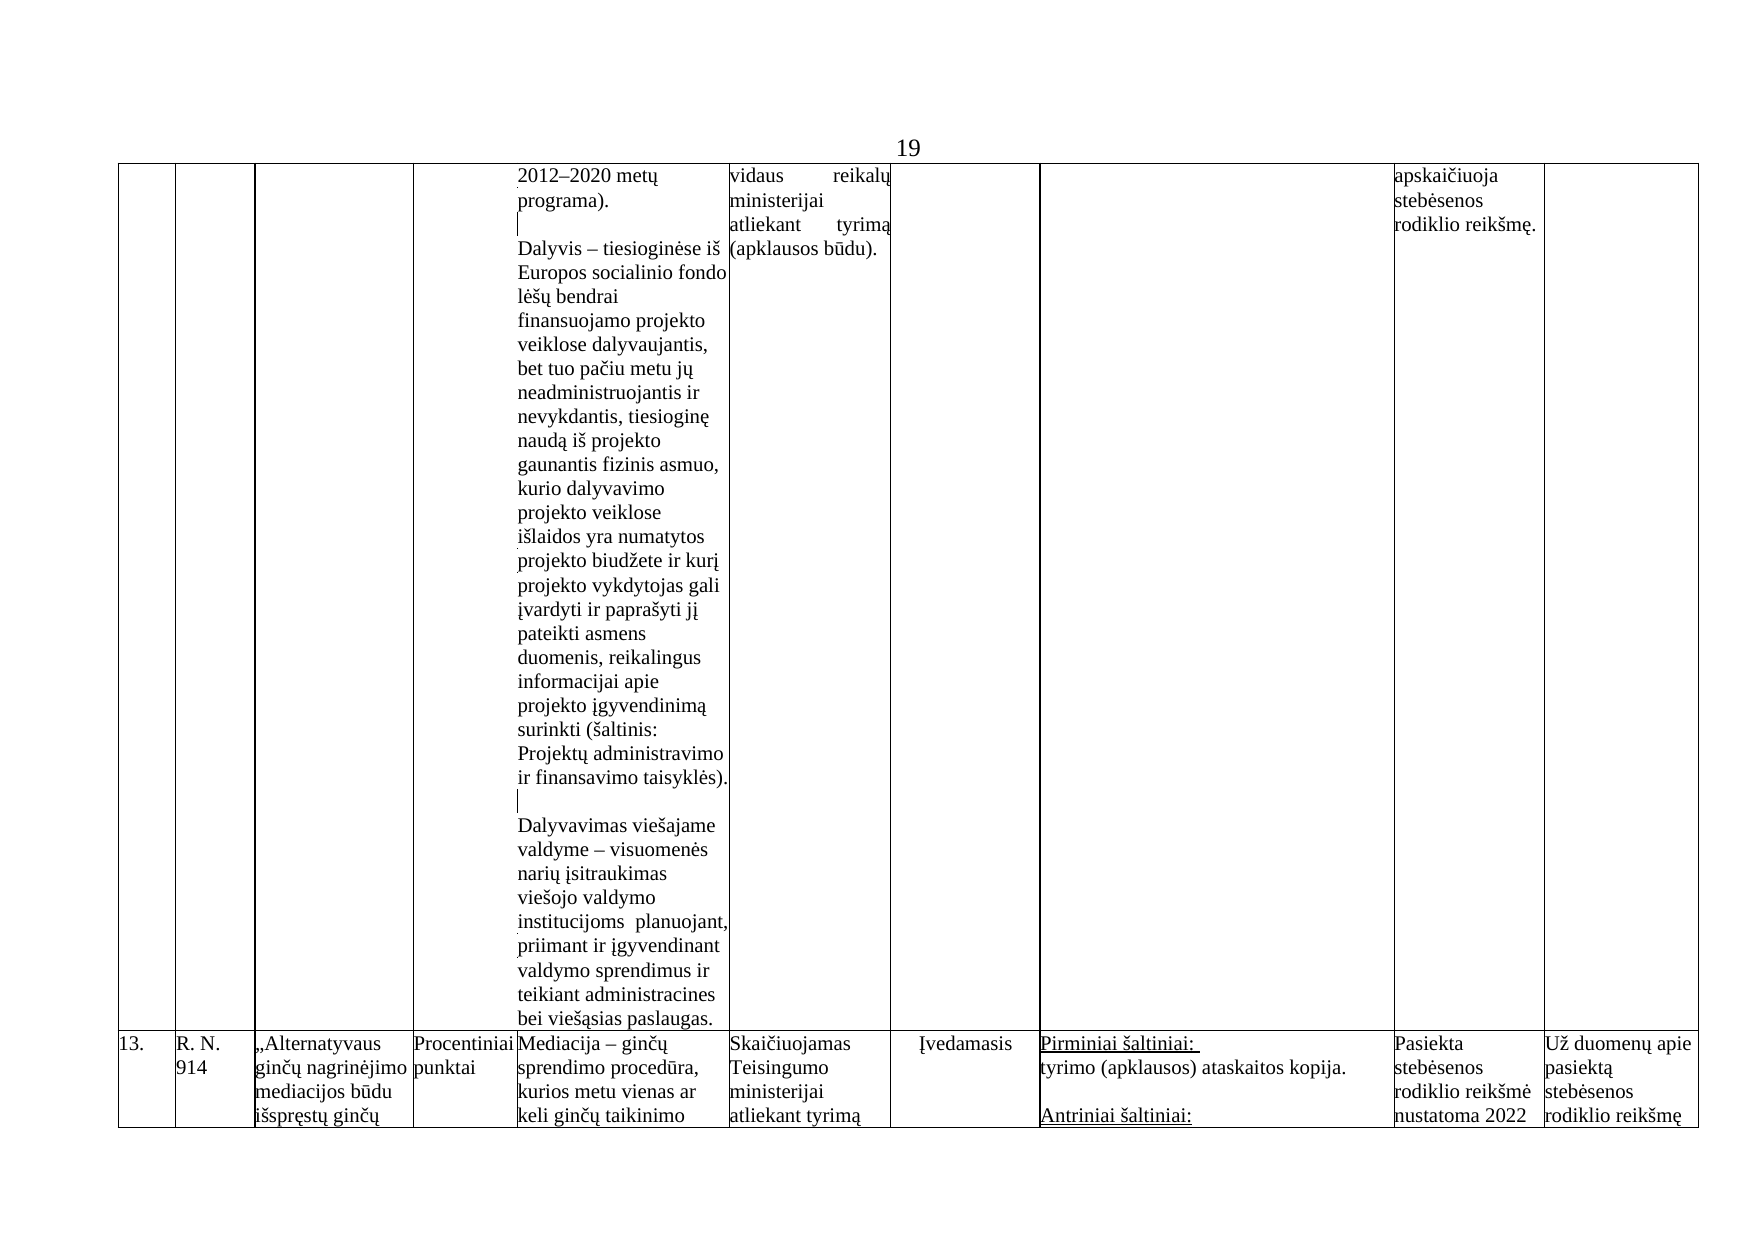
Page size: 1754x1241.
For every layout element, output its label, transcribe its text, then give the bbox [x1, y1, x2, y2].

table_cell Pasiekta stebėsenos rodiklio reikšmė nustatoma 2022 [1395, 1031, 1544, 1127]
table_cell R. N. 914 [176, 1031, 254, 1127]
table_cell Pirminiai šaltiniai: tyrimo (apklausos) ataskaitos kopija. Antriniai šaltiniai: [1041, 1031, 1394, 1127]
table_cell Mediacija – ginčų sprendimo procedūra, kurios metu vienas ar keli ginčų taikinimo [518, 1031, 729, 1127]
table_cell [1041, 164, 1394, 1030]
table_cell apskaičiuoja stebėsenos rodiklio reikšmę. [1395, 164, 1544, 1030]
table_cell [256, 164, 413, 1030]
table_cell [1545, 164, 1698, 1030]
table_cell [891, 164, 1039, 1030]
table_cell 2012–2020 metų programa). Dalyvis – tiesioginėse iš Europos socialinio fondo lėšų bendrai finansuojamo projekto veiklose dalyvaujantis, bet tuo pačiu metu jų neadministruojantis ir nevykdantis, tiesioginę naudą iš projekto gaunantis fizinis asmuo, kurio dalyvavimo projekto veiklose išlaidos yra numatytos projekto biudžete ir kurį projekto vykdytojas gali įvardyti ir paprašyti jį pateikti asmens duomenis, reikalingus informacijai apie projekto įgyvendinimą surinkti (šaltinis: Projektų administravimo ir finansavimo taisyklės). Dalyvavimas viešajame valdyme – visuomenės narių įsitraukimas viešojo valdymo institucijoms planuojant, priimant ir įgyvendinant valdymo sprendimus ir teikiant administracines bei viešąsias paslaugas. [518, 164, 729, 1030]
table_cell Skaičiuojamas Teisingumo ministerijai atliekant tyrimą [730, 1031, 890, 1127]
table_cell [176, 164, 254, 1030]
table_cell [414, 164, 517, 1030]
table_cell vidaus reikalų ministerijai atliekant tyrimą (apklausos būdu). [730, 164, 890, 1030]
table_cell [119, 164, 175, 1030]
table_cell Už duomenų apie pasiektą stebėsenos rodiklio reikšmę [1545, 1031, 1698, 1127]
table_cell „Alternatyvaus ginčų nagrinėjimo mediacijos būdu išspręstų ginčų [256, 1031, 413, 1127]
table_cell Įvedamasis [891, 1031, 1039, 1127]
table_cell 13. [119, 1031, 175, 1127]
table_cell Procentiniai punktai [414, 1031, 517, 1127]
